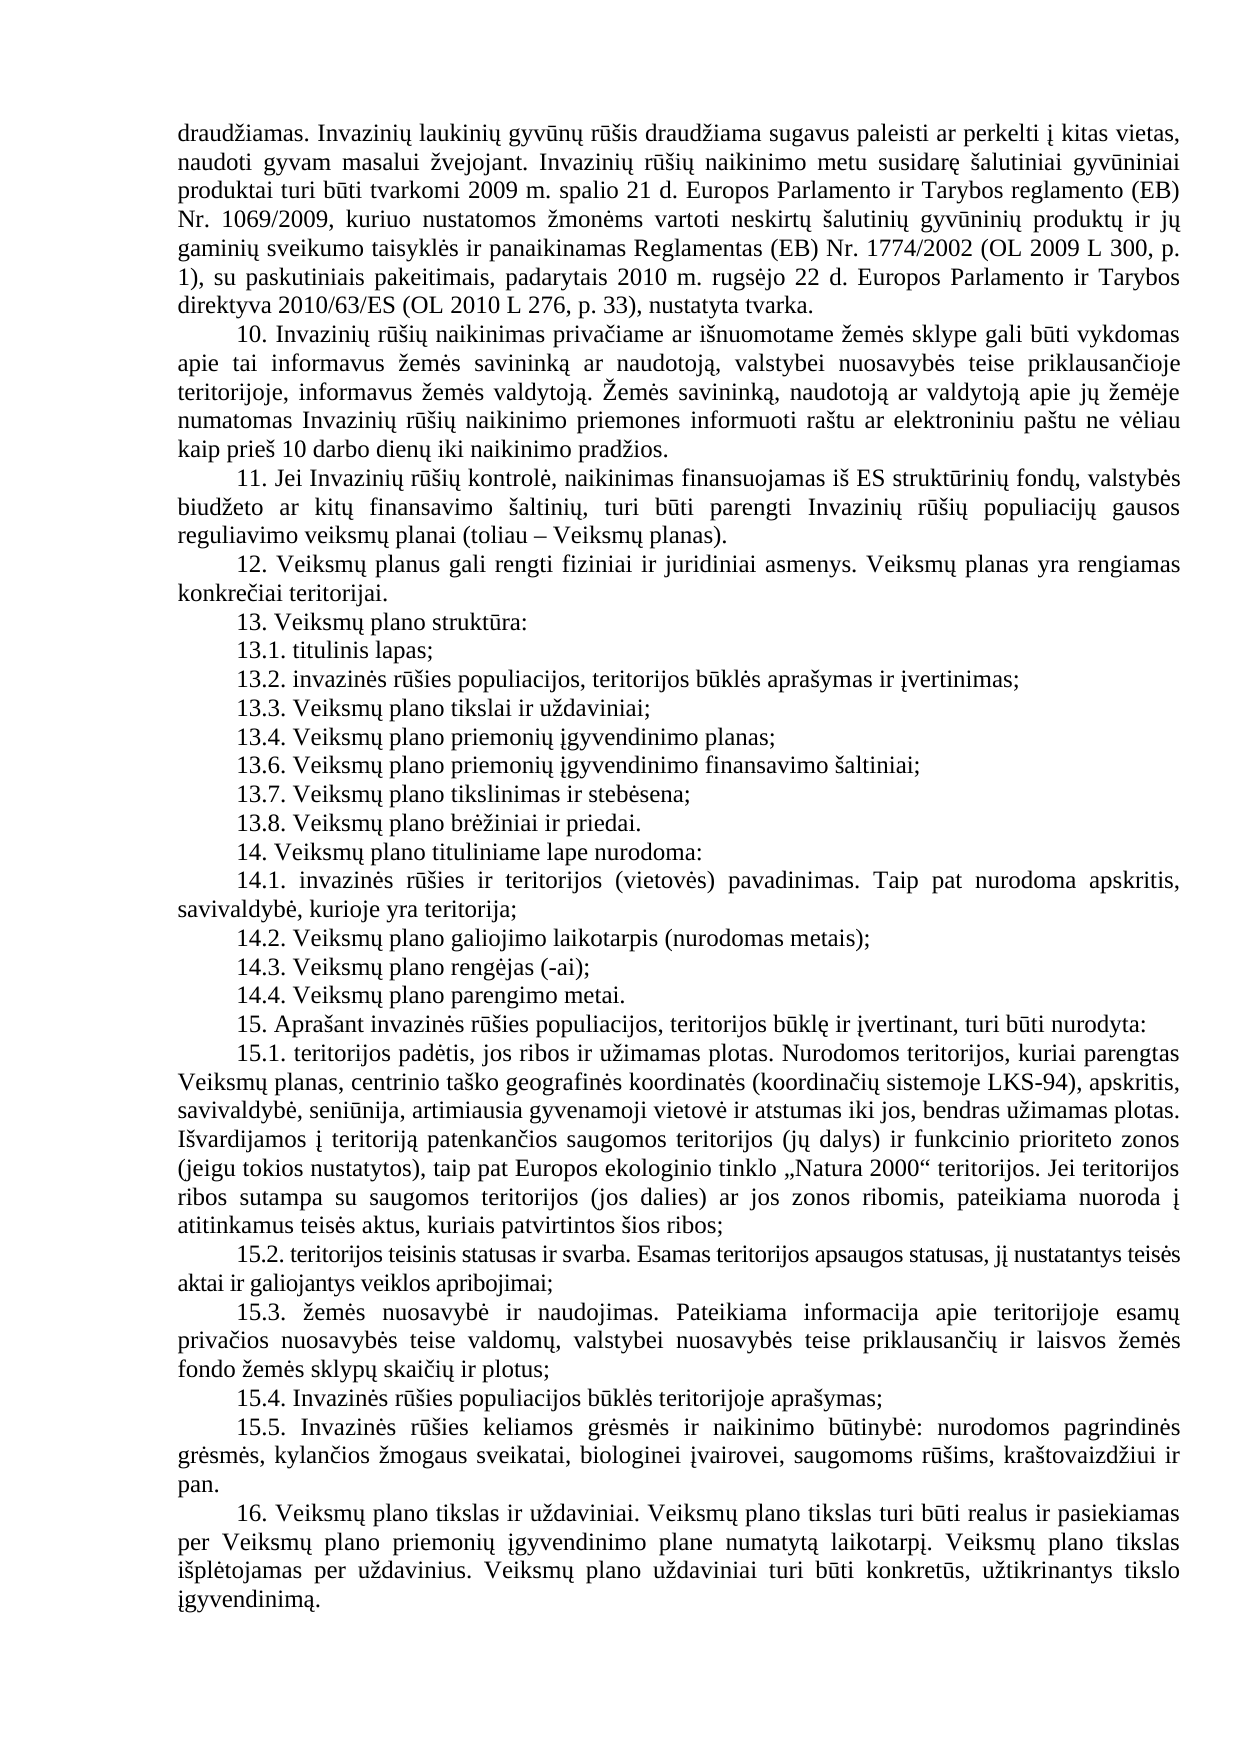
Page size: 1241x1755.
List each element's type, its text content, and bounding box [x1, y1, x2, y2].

text 13.6. Veiksmų plano priemonių įgyvendinimo finansavimo šaltiniai; [177, 751, 1181, 779]
text 13.2. invazinės rūšies populiacijos, teritorijos būklės aprašymas ir įvertinimas; [177, 664, 1181, 693]
text 15.5. Invazinės rūšies keliamos grėsmės ir naikinimo būtinybė: nurodomos pagrindinės grėsmės, kylančios žmogaus sveikatai, biologinei įvairovei, saugomoms rūšims, kraštovaizdžiui ir pan. [177, 1412, 1181, 1498]
text 15.1. teritorijos padėtis, jos ribos ir užimamas plotas. Nurodomos teritorijos, kuriai parengtas Veiksmų planas, centrinio taško geografinės koordinatės (koordinačių sistemoje LKS-94), apskritis, savivaldybė, seniūnija, artimiausia gyvenamoji vietovė ir atstumas iki jos, bendras užimamas plotas. Išvardijamos į teritoriją patenkančios saugomos teritorijos (jų dalys) ir funkcinio prioriteto zonos (jeigu tokios nustatytos), taip pat Europos ekologinio tinklo „Natura 2000“ teritorijos. Jei teritorijos ribos sutampa su saugomos teritorijos (jos dalies) ar jos zonos ribomis, pateikiama nuoroda į atitinkamus teisės aktus, kuriais patvirtintos šios ribos; [177, 1038, 1181, 1239]
text 15.3. žemės nuosavybė ir naudojimas. Pateikiama informacija apie teritorijoje esamų privačios nuosavybės teise valdomų, valstybei nuosavybės teise priklausančių ir laisvos žemės fondo žemės sklypų skaičių ir plotus; [177, 1297, 1181, 1383]
text 14.2. Veiksmų plano galiojimo laikotarpis (nurodomas metais); [177, 923, 1181, 952]
text 13. Veiksmų plano struktūra: [177, 607, 1181, 636]
text 13.3. Veiksmų plano tikslai ir uždaviniai; [177, 693, 1181, 722]
text 12. Veiksmų planus gali rengti fiziniai ir juridiniai asmenys. Veiksmų planas yra rengiamas konkrečiai teritorijai. [177, 549, 1181, 607]
text 16. Veiksmų plano tikslas ir uždaviniai. Veiksmų plano tikslas turi būti realus ir pasiekiamas per Veiksmų plano priemonių įgyvendinimo plane numatytą laikotarpį. Veiksmų plano tikslas išplėtojamas per uždavinius. Veiksmų plano uždaviniai turi būti konkretūs, užtikrinantys tikslo įgyvendinimą. [177, 1498, 1181, 1613]
text 14.1. invazinės rūšies ir teritorijos (vietovės) pavadinimas. Taip pat nurodoma apskritis, savivaldybė, kurioje yra teritorija; [177, 866, 1181, 923]
text draudžiamas. Invazinių laukinių gyvūnų rūšis draudžiama sugavus paleisti ar perkelti į kitas vietas, naudoti gyvam masalui žvejojant. Invazinių rūšių naikinimo metu susidarę šalutiniai gyvūniniai produktai turi būti tvarkomi 2009 m. spalio 21 d. Europos Parlamento ir Tarybos reglamento (EB) Nr. 1069/2009, kuriuo nustatomos žmonėms vartoti neskirtų šalutinių gyvūninių produktų ir jų gaminių sveikumo taisyklės ir panaikinamas Reglamentas (EB) Nr. 1774/2002 (OL 2009 L 300, p. 1), su paskutiniais pakeitimais, padarytais 2010 m. rugsėjo 22 d. Europos Parlamento ir Tarybos direktyva 2010/63/ES (OL 2010 L 276, p. 33), nustatyta tvarka. [177, 118, 1181, 319]
text 13.7. Veiksmų plano tikslinimas ir stebėsena; [177, 779, 1181, 808]
text 14.4. Veiksmų plano parengimo metai. [177, 981, 1181, 1009]
text 14. Veiksmų plano tituliniame lape nurodoma: [177, 837, 1181, 866]
text 11. Jei Invazinių rūšių kontrolė, naikinimas finansuojamas iš ES struktūrinių fondų, valstybės biudžeto ar kitų finansavimo šaltinių, turi būti parengti Invazinių rūšių populiacijų gausos reguliavimo veiksmų planai (toliau – Veiksmų planas). [177, 463, 1181, 549]
text 14.3. Veiksmų plano rengėjas (-ai); [177, 952, 1181, 981]
text 15.4. Invazinės rūšies populiacijos būklės teritorijoje aprašymas; [177, 1383, 1181, 1412]
text 15. Aprašant invazinės rūšies populiacijos, teritorijos būklę ir įvertinant, turi būti nurodyta: [177, 1009, 1181, 1038]
text 10. Invazinių rūšių naikinimas privačiame ar išnuomotame žemės sklype gali būti vykdomas apie tai informavus žemės savininką ar naudotoją, valstybei nuosavybės teise priklausančioje teritorijoje, informavus žemės valdytoją. Žemės savininką, naudotoją ar valdytoją apie jų žemėje numatomas Invazinių rūšių naikinimo priemones informuoti raštu ar elektroniniu paštu ne vėliau kaip prieš 10 darbo dienų iki naikinimo pradžios. [177, 319, 1181, 463]
text 13.4. Veiksmų plano priemonių įgyvendinimo planas; [177, 722, 1181, 751]
text 15.2. teritorijos teisinis statusas ir svarba. Esamas teritorijos apsaugos statusas, jį nustatantys teisės aktai ir galiojantys veiklos apribojimai; [177, 1239, 1181, 1297]
text 13.1. titulinis lapas; [177, 636, 1181, 664]
text 13.8. Veiksmų plano brėžiniai ir priedai. [177, 808, 1181, 837]
